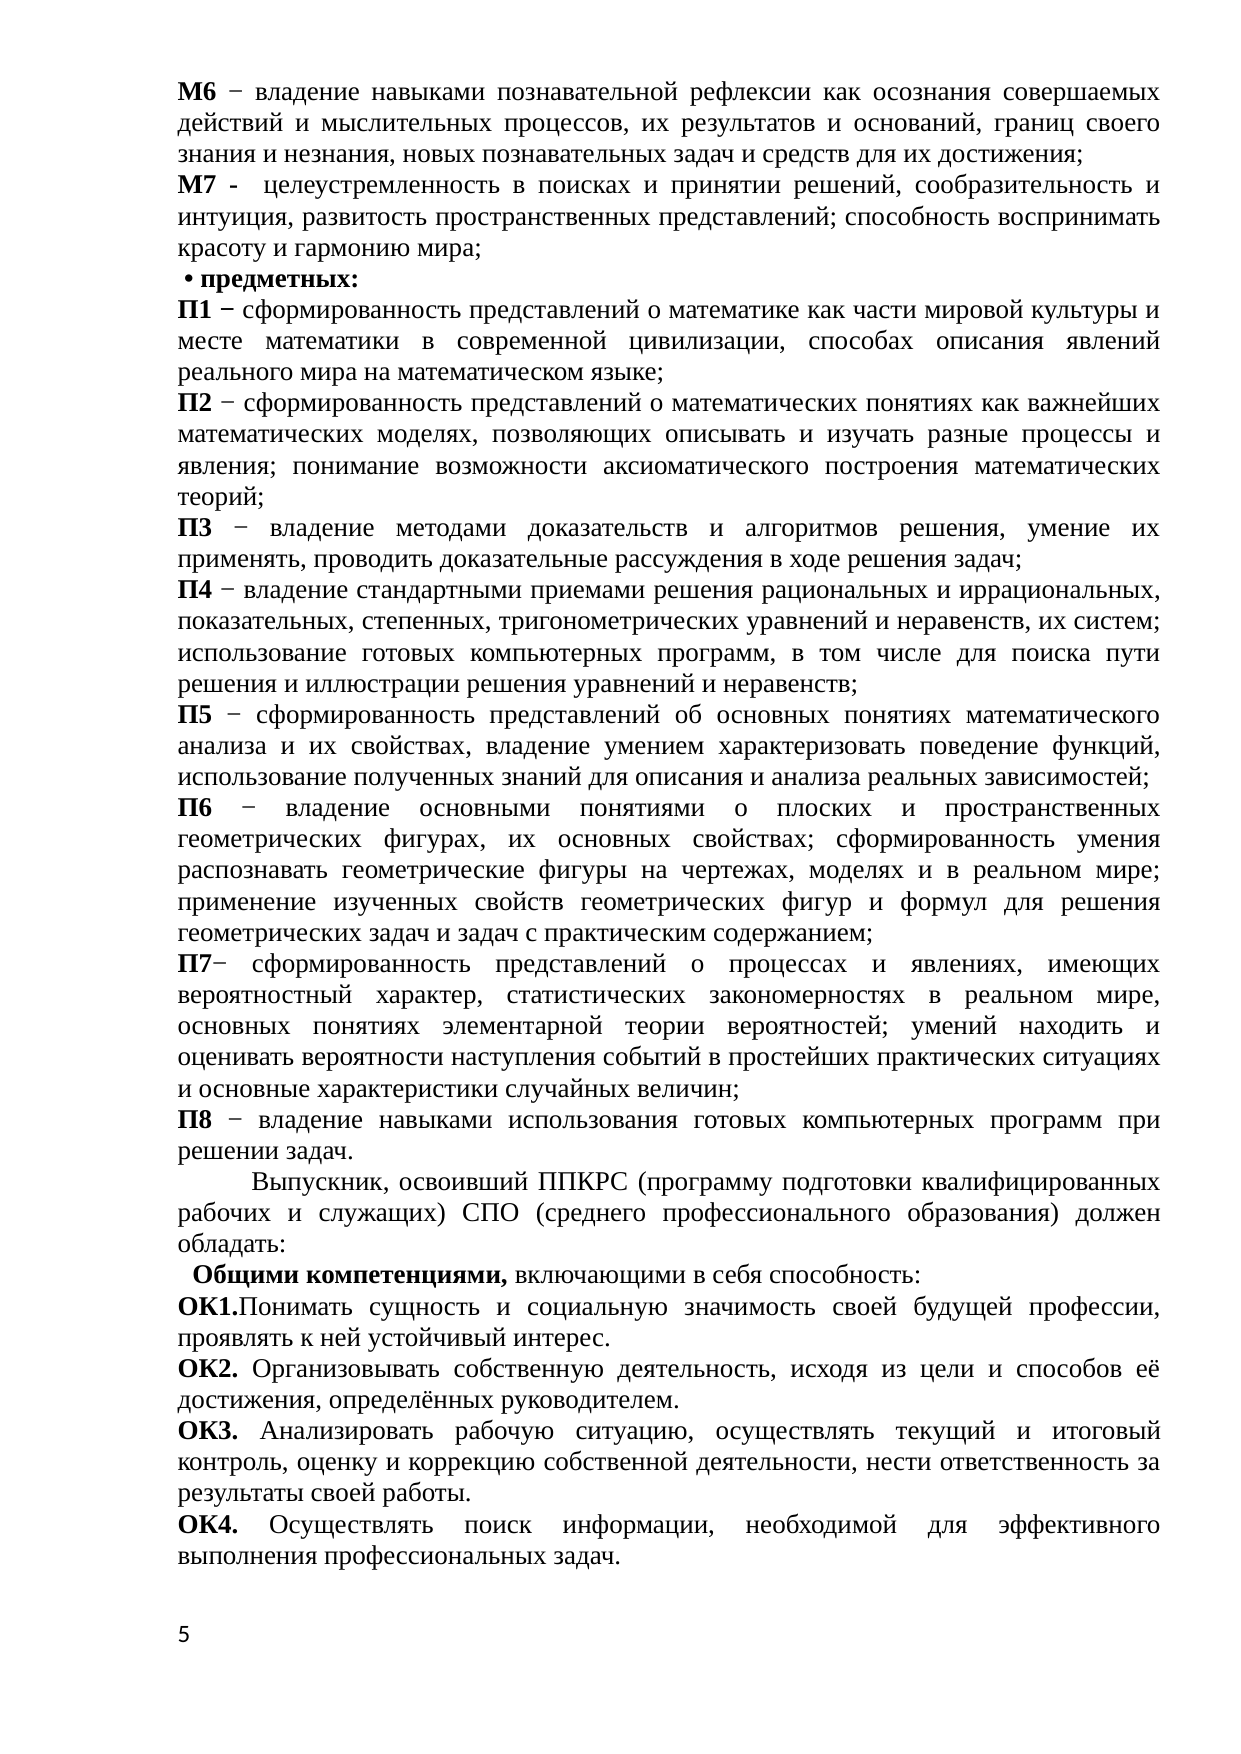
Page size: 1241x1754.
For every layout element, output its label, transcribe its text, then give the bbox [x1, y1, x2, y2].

text ОК1.Понимать сущность и социальную значимость своей будущей профессии, проявлять к ней устойчивый интерес. [177, 1290, 1162, 1352]
text ОК4. Осуществлять поиск информации, необходимой для эффективного выполнения профессиональных задач. [177, 1508, 1162, 1570]
text М7 - целеустремленность в поисках и принятии решений, сообразительность и интуиция, развитость пространственных представлений; способность воспринимать красоту и гармонию мира; [177, 168, 1162, 262]
text П2 − сформированность представлений о математических понятиях как важнейших математических моделях, позволяющих описывать и изучать разные процессы и явления; понимание возможности аксиоматического построения математических теорий; [177, 386, 1162, 511]
text П1 − сформированность представлений о математике как части мировой культуры и месте математики в современной цивилизации, способах описания явлений реального мира на математическом языке; [177, 293, 1162, 386]
text П8 − владение навыками использования готовых компьютерных программ при решении задач. [177, 1103, 1162, 1165]
text М6 − владение навыками познавательной рефлексии как осознания совершаемых действий и мыслительных процессов, их результатов и оснований, границ своего знания и незнания, новых познавательных задач и средств для их достижения; [177, 75, 1162, 168]
text П7− сформированность представлений о процессах и явлениях, имеющих вероятностный характер, статистических закономерностях в реальном мире, основных понятиях элементарной теории вероятностей; умений находить и оценивать вероятности наступления событий в простейших практических ситуациях и основные характеристики случайных величин; [177, 947, 1162, 1103]
text П4 − владение стандартными приемами решения рациональных и иррациональных, показательных, степенных, тригонометрических уравнений и неравенств, их систем; использование готовых компьютерных программ, в том числе для поиска пути решения и иллюстрации решения уравнений и неравенств; [177, 573, 1162, 698]
text П6 − владение основными понятиями о плоских и пространственных геометрических фигурах, их основных свойствах; сформированность умения распознавать геометрические фигуры на чертежах, моделях и в реальном мире; применение изученных свойств геометрических фигур и формул для решения геометрических задач и задач с практическим содержанием; [177, 791, 1162, 947]
text ОК2. Организовывать собственную деятельность, исходя из цели и способов её достижения, определённых руководителем. [177, 1352, 1162, 1414]
text ОК3. Анализировать рабочую ситуацию, осуществлять текущий и итоговый контроль, оценку и коррекцию собственной деятельности, нести ответственность за результаты своей работы. [177, 1414, 1162, 1508]
text Выпускник, освоивший ППКРС (программу подготовки квалифицированных рабочих и служащих) СПО (среднего профессионального образования) должен обладать: [177, 1165, 1162, 1258]
text • предметных: [177, 262, 1162, 293]
text П5 − сформированность представлений об основных понятиях математического анализа и их свойствах, владение умением характеризовать поведение функций, использование полученных знаний для описания и анализа реальных зависимостей; [177, 698, 1162, 791]
text П3 − владение методами доказательств и алгоритмов решения, умение их применять, проводить доказательные рассуждения в ходе решения задач; [177, 511, 1162, 573]
text Общими компетенциями, включающими в себя способность: [192, 1258, 1162, 1290]
